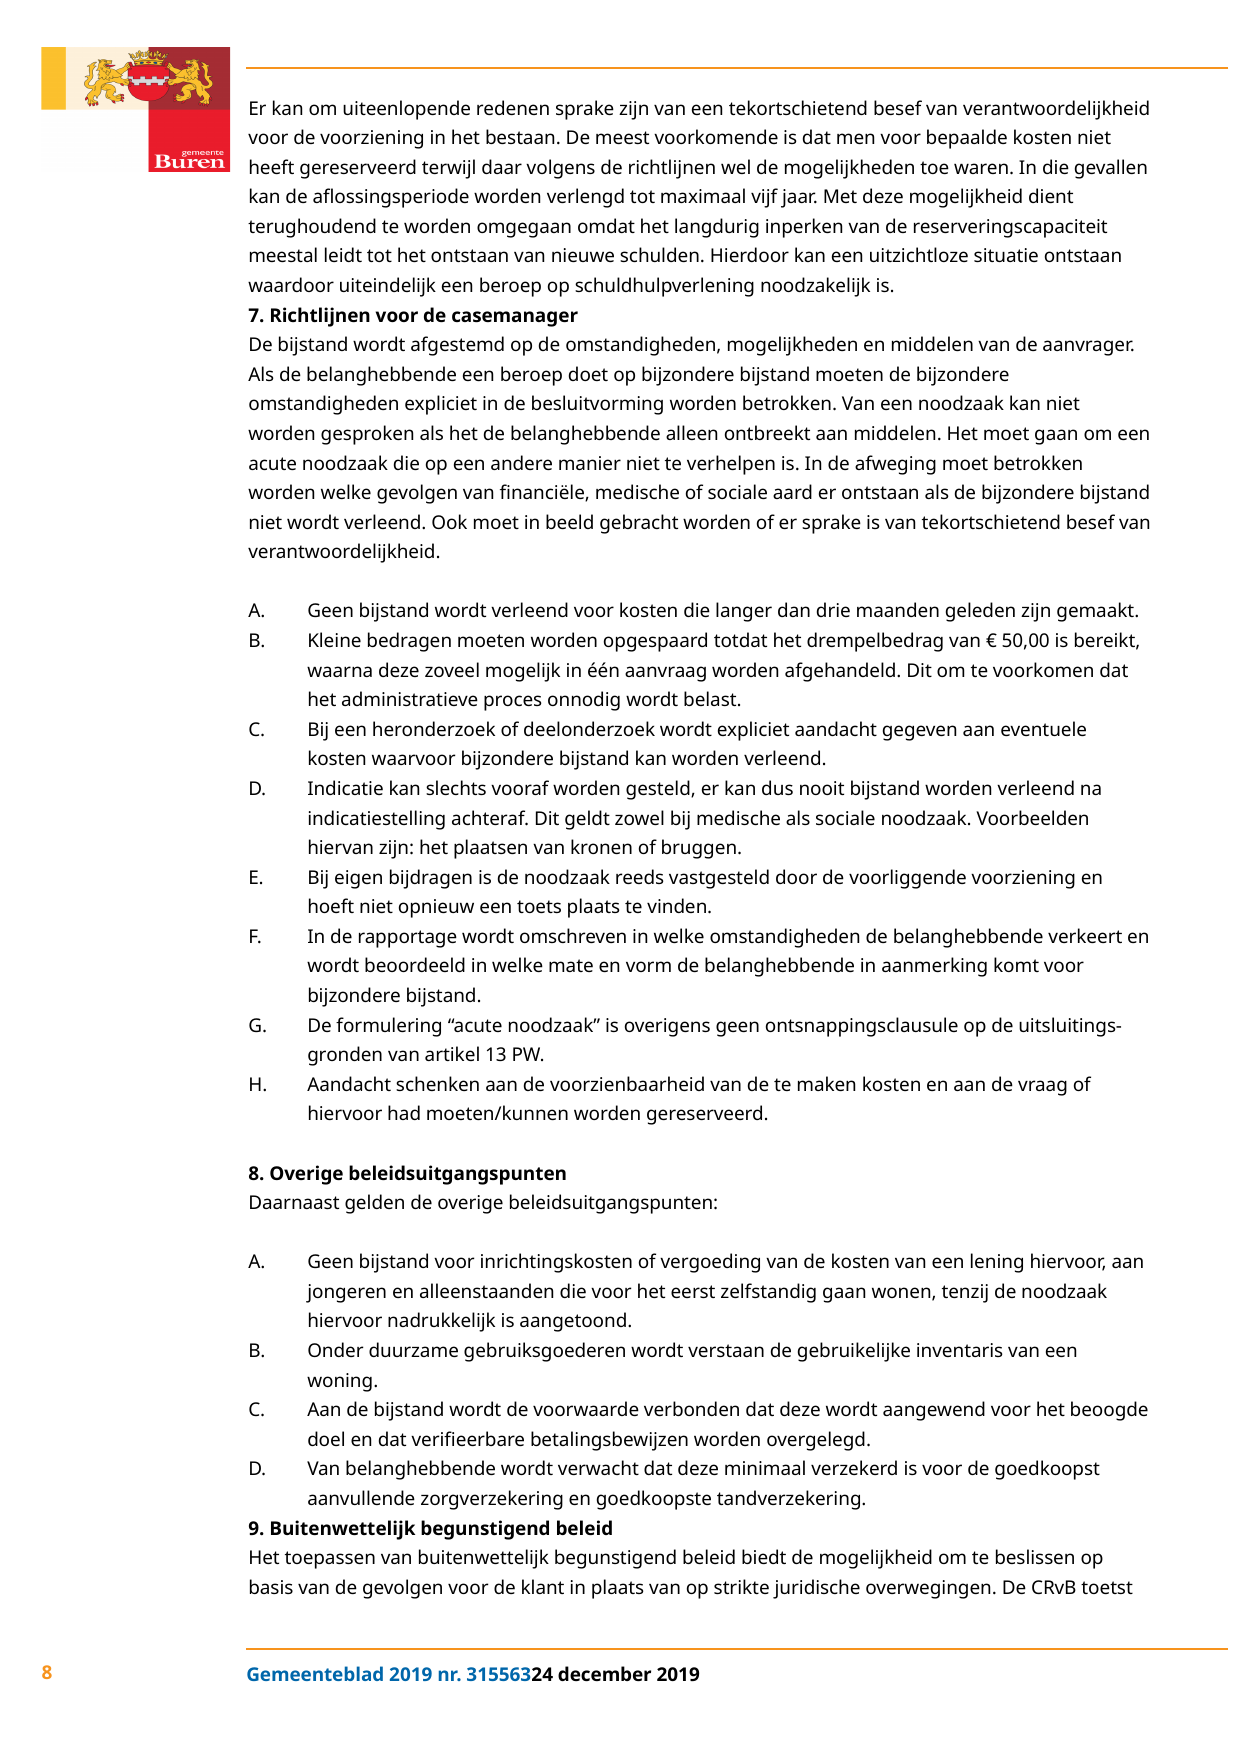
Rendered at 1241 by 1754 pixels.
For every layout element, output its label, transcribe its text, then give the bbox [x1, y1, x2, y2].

list In de rapportage wordt omschreven in welke omstandigheden de belanghebbende verkeert en wordt beoordeeld in welke mate en vorm de belanghebbende in aanmerking komt voor bijzondere bijstand. [248, 923, 1152, 1008]
list Kleine bedragen moeten worden opgespaard totdat het drempelbedrag van € 50,00 is bereikt, waarna deze zoveel mogelijk in één aanvraag worden afgehandeld. Dit om te voorkomen dat het administratieve proces onnodig wordt belast. [248, 627, 1152, 712]
text Daarnaast gelden de overige beleidsuitgangspunten: [248, 1189, 1152, 1215]
text Er kan om uiteenlopende redenen sprake zijn van een tekortschietend besef van verantwoordelijkheid voor de voorziening in het bestaan. De meest voorkomende is dat men voor bepaalde kosten niet heeft gereserveerd terwijl daar volgens de richtlijnen wel de mogelijkheden toe waren. In die gevallen kan de aflossingsperiode worden verlengd tot maximaal vijf jaar. Met deze mogelijkheid dient terughoudend te worden omgegaan omdat het langdurig inperken van de reserveringscapaciteit meestal leidt tot het ontstaan van nieuwe schulden. Hierdoor kan een uitzichtloze situatie ontstaan waardoor uiteindelijk een beroep op schuldhulpverlening noodzakelijk is. [248, 95, 1152, 298]
list De formulering “acute noodzaak” is overigens geen ontsnappingsclausule op de uitsluitings-gronden van artikel 13 PW. [248, 1012, 1152, 1067]
list Aandacht schenken aan de voorzienbaarheid van de te maken kosten en aan de vraag of hiervoor had moeten/kunnen worden gereserveerd. [248, 1071, 1152, 1126]
list Van belanghebbende wordt verwacht dat deze minimaal verzekerd is voor de goedkoopst aanvullende zorgverzekering en goedkoopste tandverzekering. [248, 1456, 1152, 1511]
text 7. Richtlijnen voor de casemanager [248, 302, 1152, 328]
text De bijstand wordt afgestemd op de omstandigheden, mogelijkheden en middelen van de aanvrager. Als de belanghebbende een beroep doet op bijzondere bijstand moeten de bijzondere omstandigheden expliciet in de besluitvorming worden betrokken. Van een noodzaak kan niet worden gesproken als het de belanghebbende alleen ontbreekt aan middelen. Het moet gaan om een acute noodzaak die op een andere manier niet te verhelpen is. In de afweging moet betrokken worden welke gevolgen van financiële, medische of sociale aard er ontstaan als de bijzondere bijstand niet wordt verleend. Ook moet in beeld gebracht worden of er sprake is van tekortschietend besef van verantwoordelijkheid. [248, 331, 1152, 564]
text 8. Overige beleidsuitgangspunten [248, 1160, 1152, 1186]
list Aan de bijstand wordt de voorwaarde verbonden dat deze wordt aangewend voor het beoogde doel en dat verifieerbare betalingsbewijzen worden overgelegd. [248, 1396, 1152, 1452]
list Indicatie kan slechts vooraf worden gesteld, er kan dus nooit bijstand worden verleend na indicatiestelling achteraf. Dit geldt zowel bij medische als sociale noodzaak. Voorbeelden hiervan zijn: het plaatsen van kronen of bruggen. [248, 775, 1152, 860]
list Geen bijstand voor inrichtingskosten of vergoeding van de kosten van een lening hiervoor, aan jongeren en alleenstaanden die voor het eerst zelfstandig gaan wonen, tenzij de noodzaak hiervoor nadrukkelijk is aangetoond. [248, 1248, 1152, 1333]
list Bij eigen bijdragen is de noodzaak reeds vastgesteld door de voorliggende voorziening en hoeft niet opnieuw een toets plaats te vinden. [248, 864, 1152, 919]
picture [41, 47, 231, 172]
text Het toepassen van buitenwettelijk begunstigend beleid biedt de mogelijkheid om te beslissen op basis van de gevolgen voor de klant in plaats van op strikte juridische overwegingen. De CRvB toetst [248, 1544, 1152, 1600]
list Bij een heronderzoek of deelonderzoek wordt expliciet aandacht gegeven aan eventuele kosten waarvoor bijzondere bijstand kan worden verleend. [248, 716, 1152, 771]
list Onder duurzame gebruiksgoederen wordt verstaan de gebruikelijke inventaris van een woning. [248, 1337, 1152, 1393]
text 9. Buitenwettelijk begunstigend beleid [248, 1515, 1152, 1541]
list Geen bijstand wordt verleend voor kosten die langer dan drie maanden geleden zijn gemaakt. [248, 598, 1152, 623]
